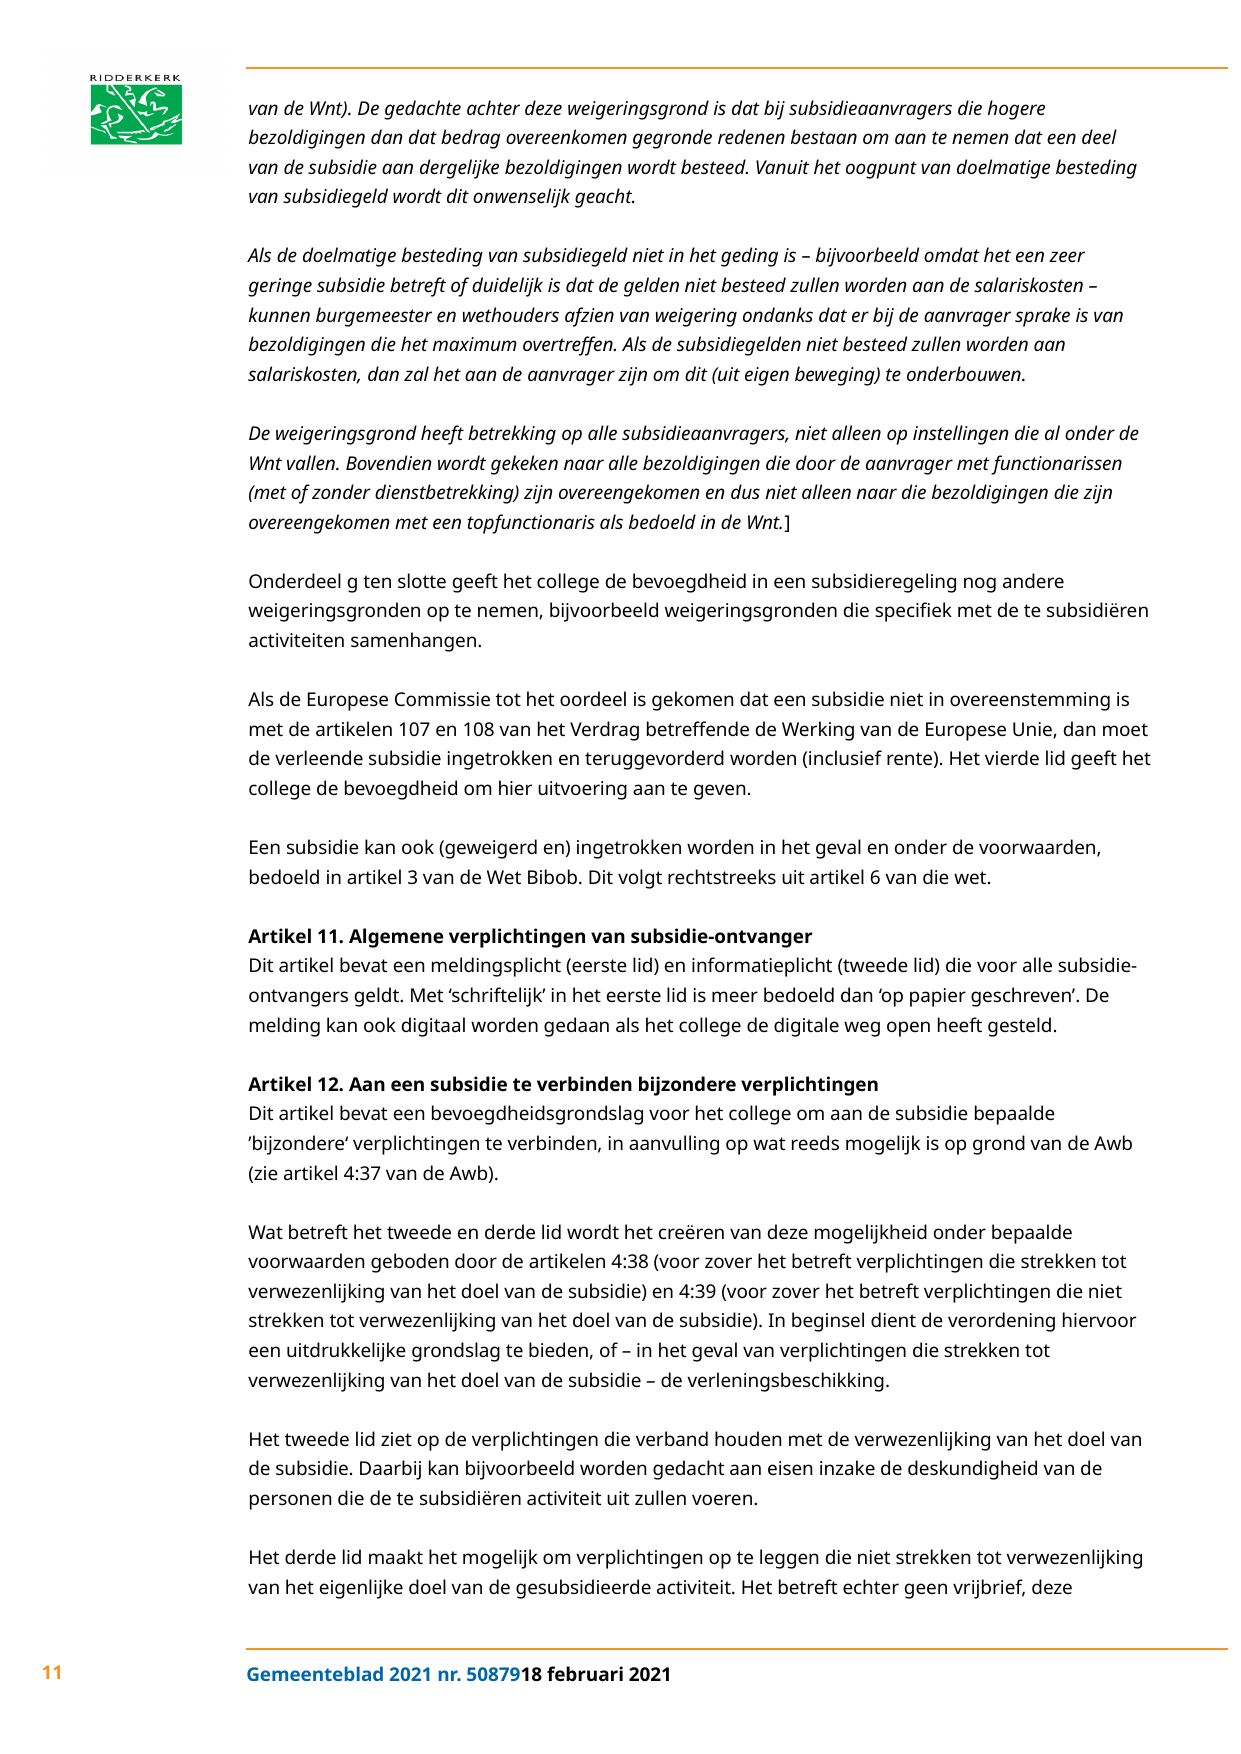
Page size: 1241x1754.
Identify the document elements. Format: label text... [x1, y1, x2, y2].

text van de Wnt). De gedachte achter deze weigeringsgrond is dat bij subsidieaanvragers die hogere bezoldigingen dan dat bedrag overeenkomen gegronde redenen bestaan om aan te nemen dat een deel van de subsidie aan dergelijke bezoldigingen wordt besteed. Vanuit het oogpunt van doelmatige besteding van subsidiegeld wordt dit onwenselijk geacht. [248, 95, 1152, 209]
text Dit artikel bevat een meldingsplicht (eerste lid) en informatieplicht (tweede lid) die voor alle subsidie-ontvangers geldt. Met ‘schriftelijk’ in het eerste lid is meer bedoeld dan ‘op papier geschreven’. De melding kan ook digitaal worden gedaan als het college de digitale weg open heeft gesteld. [248, 953, 1152, 1038]
picture [41, 47, 231, 172]
text De weigeringsgrond heeft betrekking op alle subsidieaanvragers, niet alleen op instellingen die al onder de Wnt vallen. Bovendien wordt gekeken naar alle bezoldigingen die door de aanvrager met functionarissen (met of zonder dienstbetrekking) zijn overeengekomen en dus niet alleen naar die bezoldigingen die zijn overeengekomen met een topfunctionaris als bedoeld in de Wnt.] [248, 420, 1152, 535]
text Een subsidie kan ook (geweigerd en) ingetrokken worden in het geval en onder de voorwaarden, bedoeld in artikel 3 van de Wet Bibob. Dit volgt rechtstreeks uit artikel 6 van die wet. [248, 834, 1152, 890]
text Het derde lid maakt het mogelijk om verplichtingen op te leggen die niet strekken tot verwezenlijking van het eigenlijke doel van de gesubsidieerde activiteit. Het betreft echter geen vrijbrief, deze [248, 1544, 1152, 1600]
text Artikel 12. Aan een subsidie te verbinden bijzondere verplichtingen [248, 1071, 1152, 1097]
text Als de doelmatige besteding van subsidiegeld niet in het geding is – bijvoorbeeld omdat het een zeer geringe subsidie betreft of duidelijk is dat de gelden niet besteed zullen worden aan de salariskosten – kunnen burgemeester en wethouders afzien van weigering ondanks dat er bij de aanvrager sprake is van bezoldigingen die het maximum overtreffen. Als de subsidiegelden niet besteed zullen worden aan salariskosten, dan zal het aan de aanvrager zijn om dit (uit eigen beweging) te onderbouwen. [248, 243, 1152, 387]
text Het tweede lid ziet op de verplichtingen die verband houden met de verwezenlijking van het doel van de subsidie. Daarbij kan bijvoorbeeld worden gedacht aan eisen inzake de deskundigheid van de personen die de te subsidiëren activiteit uit zullen voeren. [248, 1426, 1152, 1511]
text Wat betreft het tweede en derde lid wordt het creëren van deze mogelijkheid onder bepaalde voorwaarden geboden door de artikelen 4:38 (voor zover het betreft verplichtingen die strekken tot verwezenlijking van het doel van de subsidie) en 4:39 (voor zover het betreft verplichtingen die niet strekken tot verwezenlijking van het doel van de subsidie). In beginsel dient de verordening hiervoor een uitdrukkelijke grondslag te bieden, of – in het geval van verplichtingen die strekken tot verwezenlijking van het doel van de subsidie – de verleningsbeschikking. [248, 1219, 1152, 1393]
text Artikel 11. Algemene verplichtingen van subsidie-ontvanger [248, 923, 1152, 949]
text Als de Europese Commissie tot het oordeel is gekomen dat een subsidie niet in overeenstemming is met de artikelen 107 en 108 van het Verdrag betreffende de Werking van de Europese Unie, dan moet de verleende subsidie ingetrokken en teruggevorderd worden (inclusief rente). Het vierde lid geeft het college de bevoegdheid om hier uitvoering aan te geven. [248, 686, 1152, 801]
text Dit artikel bevat een bevoegdheidsgrondslag voor het college om aan de subsidie bepaalde ’bijzondere‘ verplichtingen te verbinden, in aanvulling op wat reeds mogelijk is op grond van de Awb (zie artikel 4:37 van de Awb). [248, 1101, 1152, 1186]
text Onderdeel g ten slotte geeft het college de bevoegdheid in een subsidieregeling nog andere weigeringsgronden op te nemen, bijvoorbeeld weigeringsgronden die specifiek met de te subsidiëren activiteiten samenhangen. [248, 568, 1152, 653]
